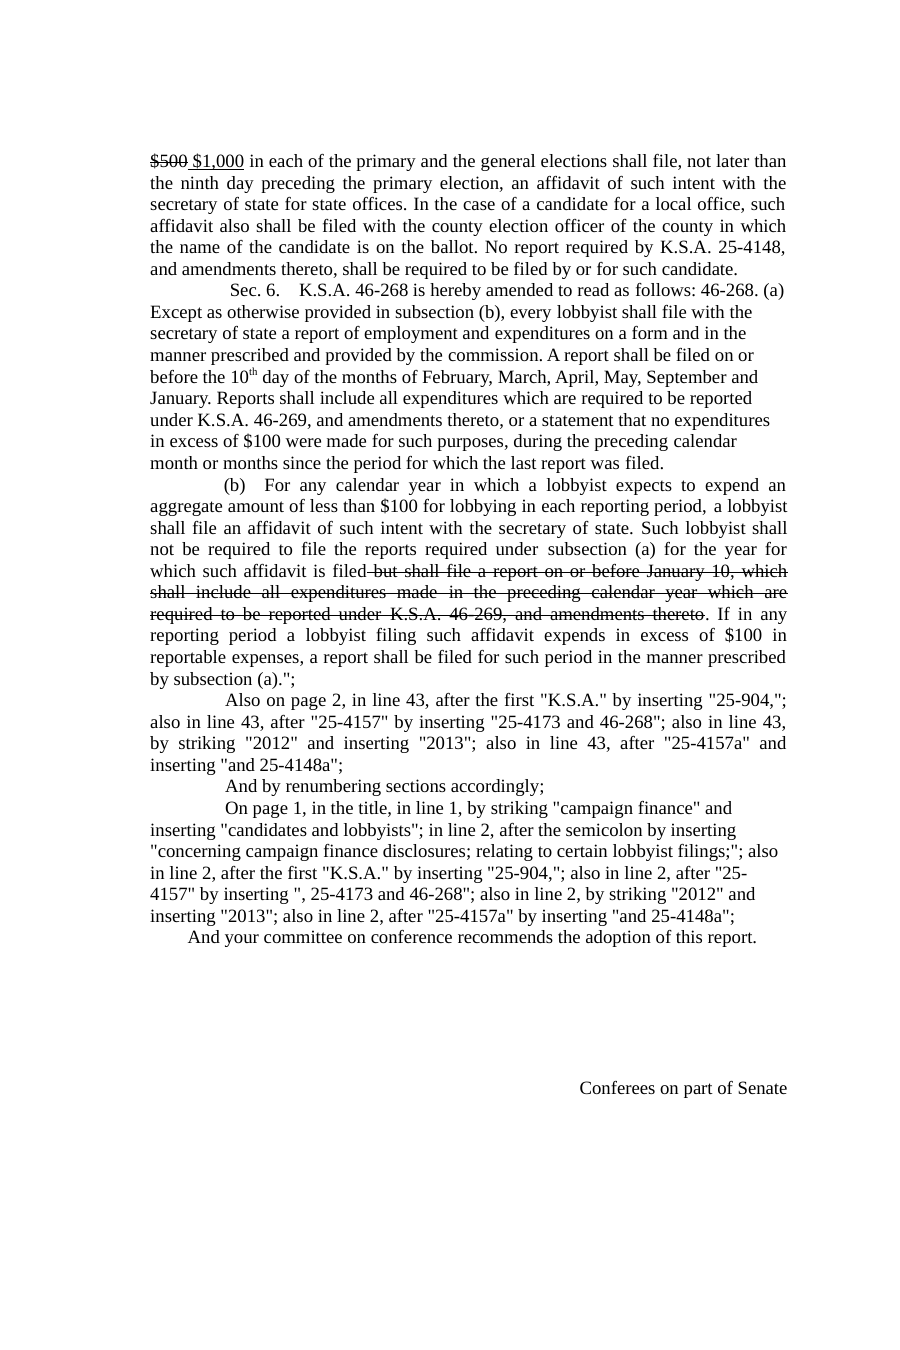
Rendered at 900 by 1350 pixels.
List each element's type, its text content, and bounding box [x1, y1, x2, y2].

text (b) For any calendar year in which a lobbyist expects to expend an aggregate amount of less than $100 for lobbying in each reporting period, a lobbyist shall file an affidavit of such intent with the secretary of state. Such lobbyist shall not be required to file the reports required under subsection (a) for the year for which such affidavit is filed but shall file a report on or before January 10, which shall include all expenditures made in the preceding calendar year which are required to be reported under K.S.A. 46-269, and amendments thereto. If in any reporting period a lobbyist filing such affidavit expends in excess of $100 in reportable expenses, a report shall be filed for such period in the manner prescribed by subsection (a)."; [150, 594, 787, 689]
text Sec. 6. K.S.A. 46-268 is hereby amended to read as follows: 46-268. (a) Except as otherwise provided in subsection (b), every lobbyist shall file with the secretary of state a report of employment and expenditures on a form and in the manner prescribed and provided by the commission. A report shall be filed on or before the 10th day of the months of February, March, April, May, September and January. Reports shall include all expenditures which are required to be reported under K.S.A. 46-269, and amendments thereto, or a statement that no expenditures in excess of $100 were made for such purposes, during the preceding calendar month or months since the period for which the last report was filed. [150, 279, 787, 473]
text And your committee on conference recommends the adoption of this report. [150, 926, 787, 948]
text Conferees on part of Senate [150, 1077, 787, 1099]
text On page 1, in the title, in line 1, by striking "campaign finance" and inserting "candidates and lobbyists"; in line 2, after the semicolon by inserting "concerning campaign finance disclosures; relating to certain lobbyist filings;"; also in line 2, after the first "K.S.A." by inserting "25-904,"; also in line 2, after "25-4157" by inserting ", 25-4173 and 46-268"; also in line 2, by striking "2012" and inserting "2013"; also in line 2, after "25-4157a" by inserting "and 25-4148a"; [150, 797, 787, 926]
text And by renumbering sections accordingly; [150, 775, 787, 797]
text (b) For any calendar year in which a lobbyist expects to expend an aggregate amount of less than $100 for lobbying in each reporting period, a lobbyist shall file an affidavit of such intent with the secretary of state. Such lobbyist shall not be required to file the reports required under subsection (a) for the year for which such affidavit is filed but shall file a report on or before January 10, which shall include all expenditures made in the preceding calendar year which are required to be reported under K.S.A. 46-269, and amendments thereto. If in any reporting period a lobbyist filing such affidavit expends in excess of $100 in reportable expenses, a report shall be filed for such period in the manner prescribed by subsection (a)."; [150, 473, 787, 593]
text Also on page 2, in line 43, after the first "K.S.A." by inserting "25-904,"; also in line 43, after "25-4157" by inserting "25-4173 and 46-268"; also in line 43, by striking "2012" and inserting "2013"; also in line 43, after "25-4157a" and inserting "and 25-4148a"; [150, 689, 787, 775]
text $500 $1,000 in each of the primary and the general elections shall file, not later than the ninth day preceding the primary election, an affidavit of such intent with the secretary of state for state offices. In the case of a candidate for a local office, such affidavit also shall be filed with the county election officer of the county in which the name of the candidate is on the ballot. No report required by K.S.A. 25-4148, and amendments thereto, shall be required to be filed by or for such candidate. [150, 150, 787, 279]
